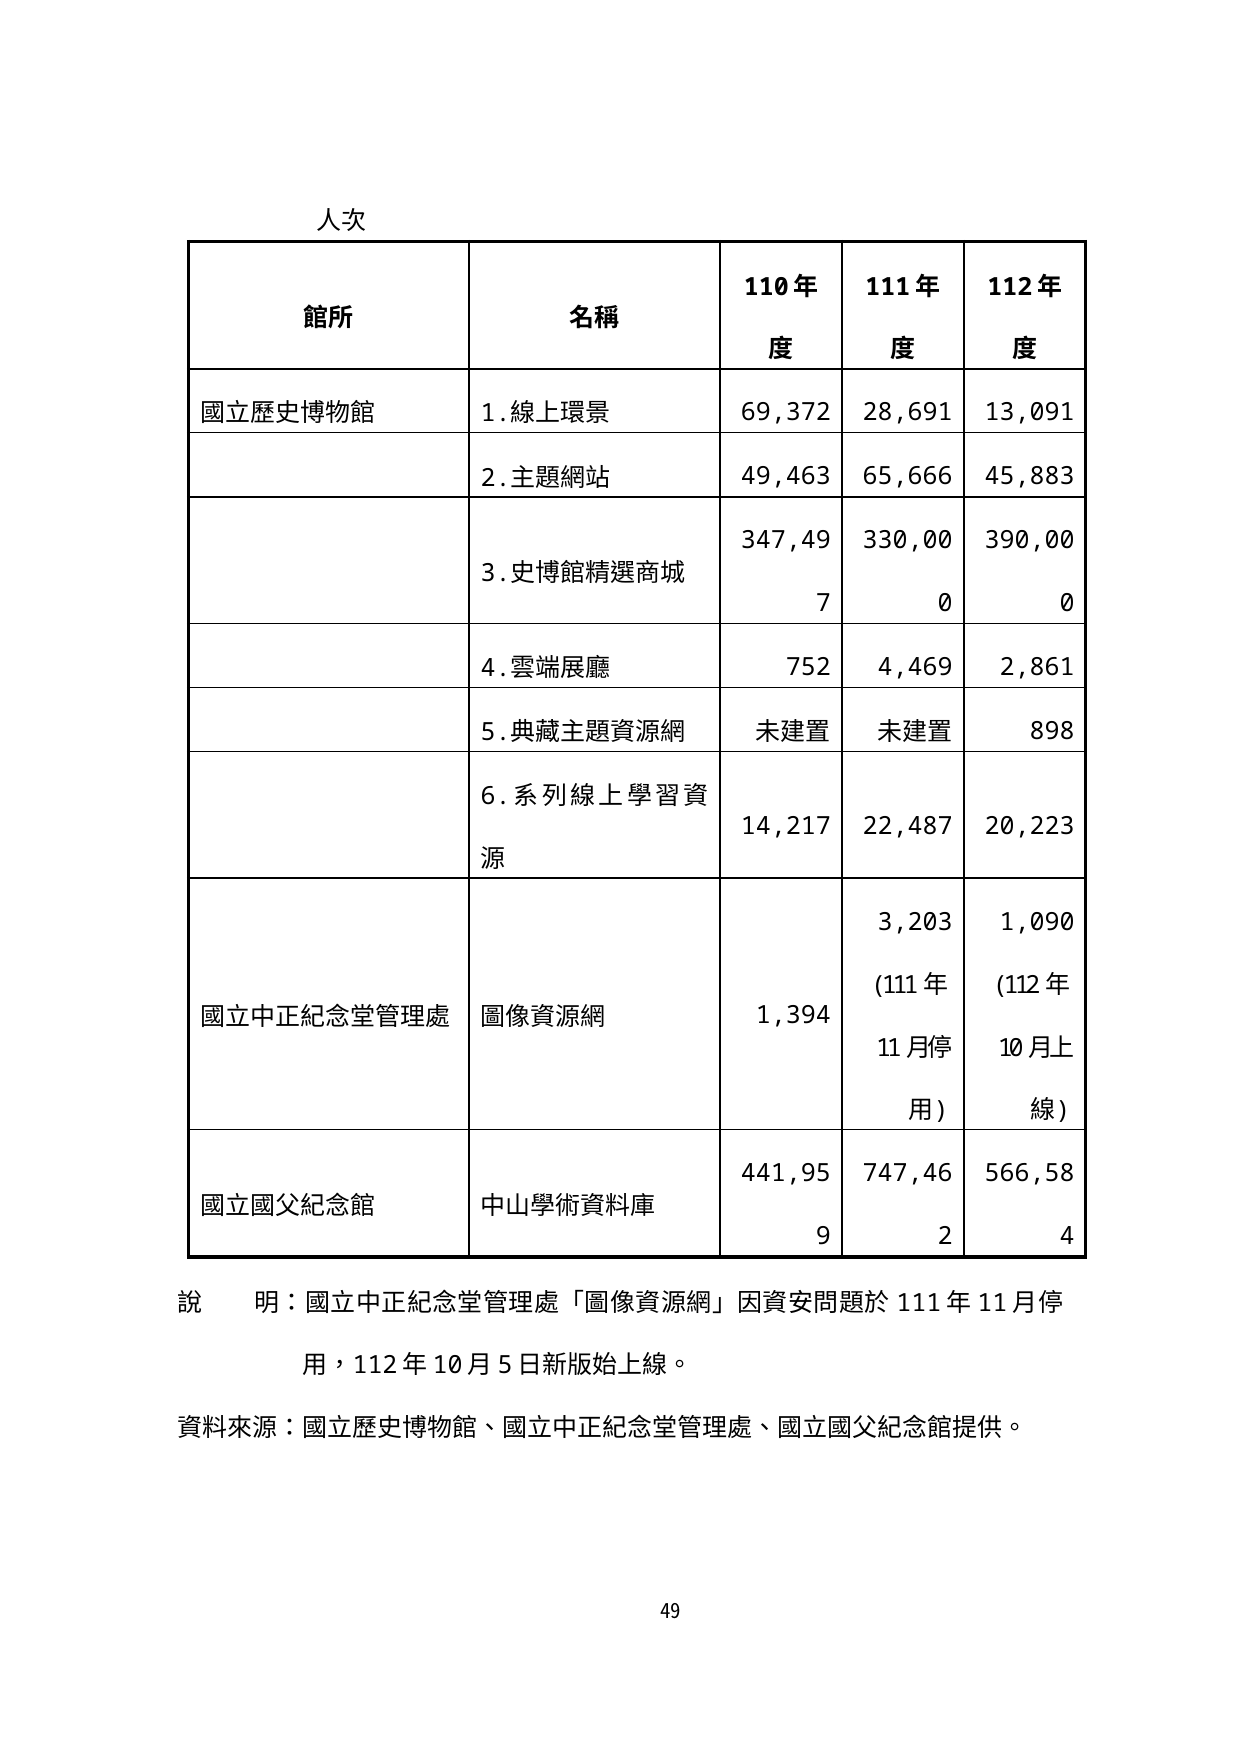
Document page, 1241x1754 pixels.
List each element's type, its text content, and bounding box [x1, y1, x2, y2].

table_cell 347,497 [721, 498, 841, 622]
table_cell 390,000 [965, 498, 1084, 622]
table_cell [190, 433, 468, 496]
table_cell 2,861 [965, 624, 1084, 687]
table_cell 566,584 [965, 1130, 1084, 1255]
table_cell 3,203 (111年11月停用) [843, 879, 963, 1129]
table_cell 圖像資源網 [470, 879, 719, 1129]
text 資料來源：國立歷史博物館、國立中正紀念堂管理處、國立國父紀念館提供。 [177, 1383, 1063, 1446]
text 表2-3-16 110至112年度國立歷史博物館、國立中正紀念堂管理處與國立國父紀念館數位資源實際瀏覽情形表 單位：人次 [177, 177, 1063, 240]
table_header 名稱 [470, 243, 719, 368]
table_header 111年度 [843, 243, 963, 368]
table_cell [190, 624, 468, 687]
table_cell 898 [965, 688, 1084, 751]
table_cell 14,217 [721, 752, 841, 877]
text 說 明：國立中正紀念堂管理處「圖像資源網」因資安問題於111年11月停用，112年10月5日新版始上線。 [177, 1258, 1063, 1383]
table_cell 69,372 [721, 370, 841, 432]
table_cell 28,691 [843, 370, 963, 432]
table_cell 1,394 [721, 879, 841, 1129]
table_cell [190, 752, 468, 877]
table_cell 未建置 [843, 688, 963, 751]
table_cell 2.主題網站 [470, 433, 719, 496]
table_cell 20,223 [965, 752, 1084, 877]
table_cell 國立中正紀念堂管理處 [190, 879, 468, 1129]
table_cell 22,487 [843, 752, 963, 877]
table_cell 5.典藏主題資源網 [470, 688, 719, 751]
table_cell 國立歷史博物館 [190, 370, 468, 432]
table_cell 國立國父紀念館 [190, 1130, 468, 1255]
table_cell 49,463 [721, 433, 841, 496]
table_cell 1,090 (112年10月上線) [965, 879, 1084, 1129]
table_header 館所 [190, 243, 468, 368]
table_cell 中山學術資料庫 [470, 1130, 719, 1255]
table_cell 441,959 [721, 1130, 841, 1255]
table_cell 747,462 [843, 1130, 963, 1255]
table_cell [190, 688, 468, 751]
table_cell 65,666 [843, 433, 963, 496]
table_cell 752 [721, 624, 841, 687]
table_cell 330,000 [843, 498, 963, 622]
table_cell 4.雲端展廳 [470, 624, 719, 687]
table_cell 45,883 [965, 433, 1084, 496]
table_cell 未建置 [721, 688, 841, 751]
table_cell 3.史博館精選商城 [470, 498, 719, 622]
table_cell 1.線上環景 [470, 370, 719, 432]
table_cell 4,469 [843, 624, 963, 687]
table_header 112年度 [965, 243, 1084, 368]
table_cell 6.系列線上學習資源 [470, 752, 719, 877]
table_cell [190, 498, 468, 622]
table_cell 13,091 [965, 370, 1084, 432]
table_header 110年度 [721, 243, 841, 368]
